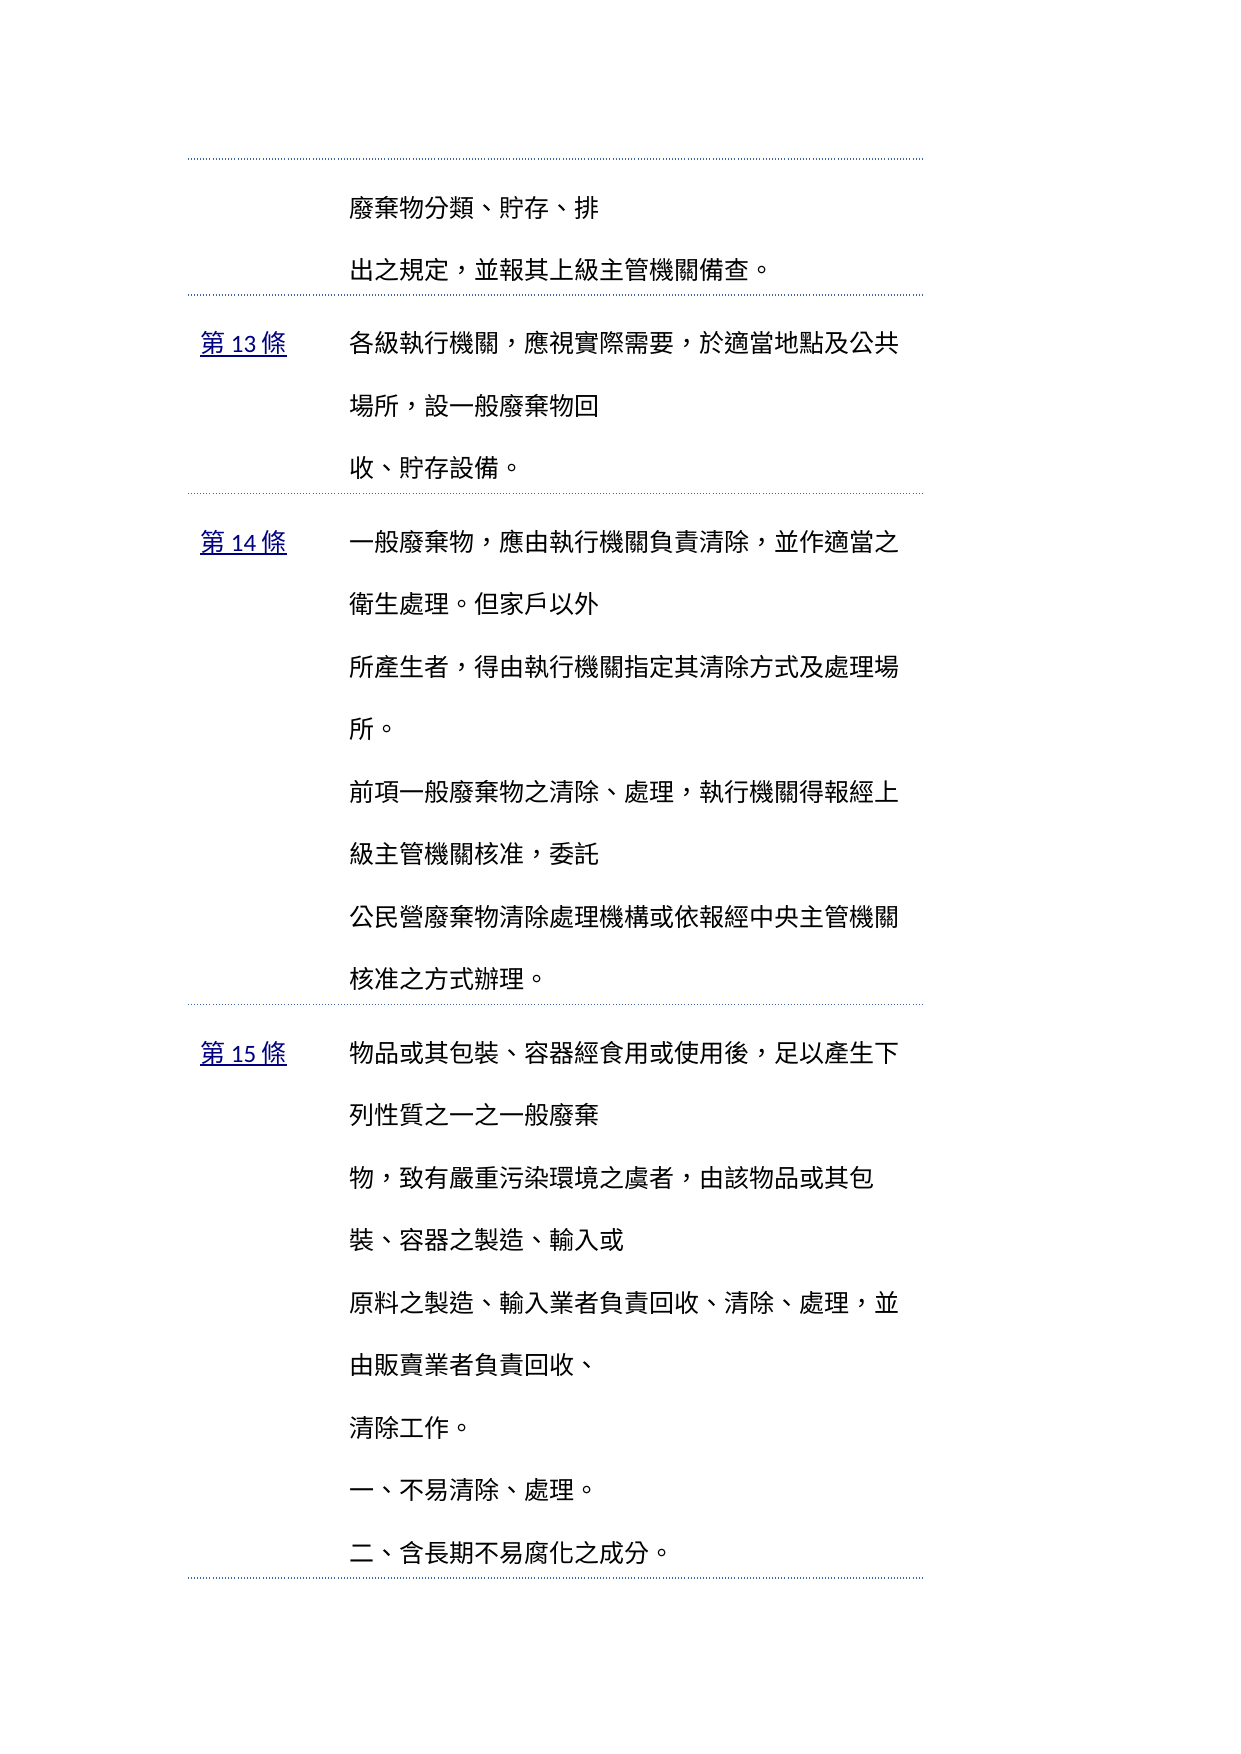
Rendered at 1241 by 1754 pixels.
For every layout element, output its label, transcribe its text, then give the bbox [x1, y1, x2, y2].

table_cell 第 15 條 [188, 1004, 312, 1577]
table_cell 第 14 條 [188, 493, 312, 1003]
table_cell 廢棄物分類、貯存、排 出之規定，並報其上級主管機關備查。 [337, 158, 923, 294]
table_cell [312, 1004, 337, 1577]
table_cell 物品或其包裝、容器經食用或使用後，足以產生下列性質之一之一般廢棄 物，致有嚴重污染環境之虞者，由該物品或其包裝、容器之製造、輸入或 原料之製造、輸入業者負責回收、清除、處理，並由販賣業者負責回收、 清除工作。 一、不易清除、處理。 二、含長期不易腐化之成分。 [337, 1004, 923, 1577]
table_cell [312, 294, 337, 493]
table_cell 一般廢棄物，應由執行機關負責清除，並作適當之衛生處理。但家戶以外 所產生者，得由執行機關指定其清除方式及處理場所。 前項一般廢棄物之清除、處理，執行機關得報經上級主管機關核准，委託 公民營廢棄物清除處理機構或依報經中央主管機關核准之方式辦理。 [337, 493, 923, 1003]
table_cell 各級執行機關，應視實際需要，於適當地點及公共場所，設一般廢棄物回 收、貯存設備。 [337, 294, 923, 493]
table_cell [188, 158, 312, 294]
table_cell [312, 493, 337, 1003]
table_cell 第 13 條 [188, 294, 312, 493]
table_cell [312, 158, 337, 294]
